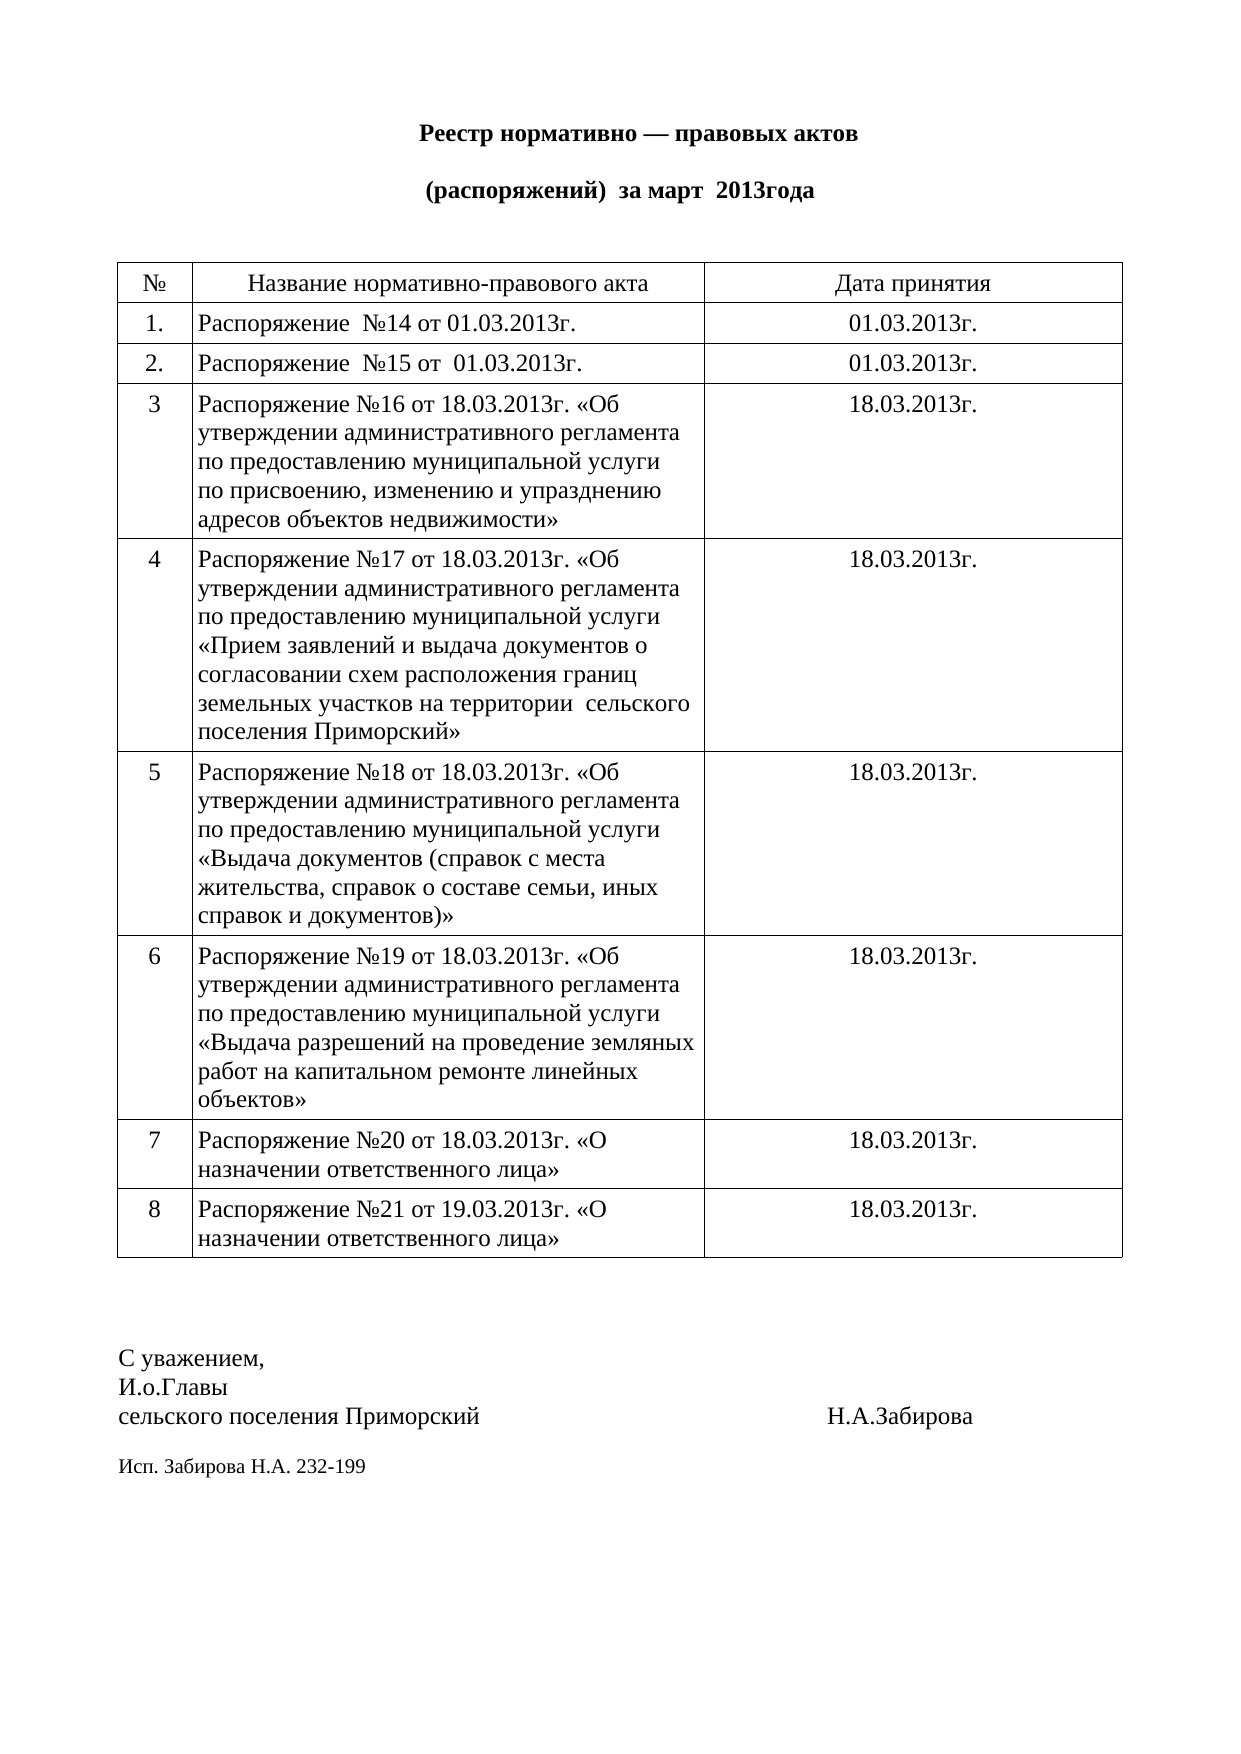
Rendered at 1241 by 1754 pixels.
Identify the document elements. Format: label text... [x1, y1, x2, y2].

text И.о.Главы [118, 1372, 1122, 1401]
table_cell 5 [118, 752, 192, 935]
table_header Название нормативно-правового акта [193, 263, 704, 302]
table_cell 8 [118, 1189, 192, 1257]
text (распоряжений) за март 2013года [118, 176, 1122, 204]
table_cell Распоряжение №15 от 01.03.2013г. [193, 344, 704, 383]
table_cell 4 [118, 539, 192, 751]
text С уважением, [118, 1343, 1122, 1372]
table_cell Распоряжение №18 от 18.03.2013г. «Об утверждении административного регламента по предоставлению муниципальной услуги «Выдача документов (справок с места жительства, справок о составе семьи, иных справок и документов)» [193, 752, 704, 935]
table_cell Распоряжение №19 от 18.03.2013г. «Об утверждении административного регламента по предоставлению муниципальной услуги «Выдача разрешений на проведение земляных работ на капитальном ремонте линейных объектов» [193, 936, 704, 1119]
table_cell 18.03.2013г. [705, 752, 1122, 935]
table_cell Распоряжение №17 от 18.03.2013г. «Об утверждении административного регламента по предоставлению муниципальной услуги «Прием заявлений и выдача документов о согласовании схем расположения границ земельных участков на территории сельского поселения Приморский» [193, 539, 704, 751]
table_header Дата принятия [705, 263, 1122, 302]
table_cell Распоряжение №16 от 18.03.2013г. «Об утверждении административного регламента по предоставлению муниципальной услуги по присвоению, изменению и упразднению адресов объектов недвижимости» [193, 384, 704, 538]
table_cell 18.03.2013г. [705, 384, 1122, 538]
table_cell 01.03.2013г. [705, 303, 1122, 343]
table_cell Распоряжение №20 от 18.03.2013г. «О назначении ответственного лица» [193, 1120, 704, 1188]
table_cell Распоряжение №14 от 01.03.2013г. [193, 303, 704, 343]
table_cell Распоряжение №21 от 19.03.2013г. «О назначении ответственного лица» [193, 1189, 704, 1257]
text Реестр нормативно — правовых актов [118, 118, 1122, 147]
table_cell 2. [118, 344, 192, 383]
text Исп. Забирова Н.А. 232-199 [118, 1454, 1122, 1478]
table_cell 18.03.2013г. [705, 1189, 1122, 1257]
table_cell 7 [118, 1120, 192, 1188]
table_header № [118, 263, 192, 302]
table_cell 18.03.2013г. [705, 1120, 1122, 1188]
table_cell 18.03.2013г. [705, 539, 1122, 751]
table_cell 3 [118, 384, 192, 538]
table_cell 6 [118, 936, 192, 1119]
table_cell 18.03.2013г. [705, 936, 1122, 1119]
table_cell 1. [118, 303, 192, 343]
table_cell 01.03.2013г. [705, 344, 1122, 383]
text сельского поселения Приморский Н.А.Забирова [118, 1401, 1122, 1430]
